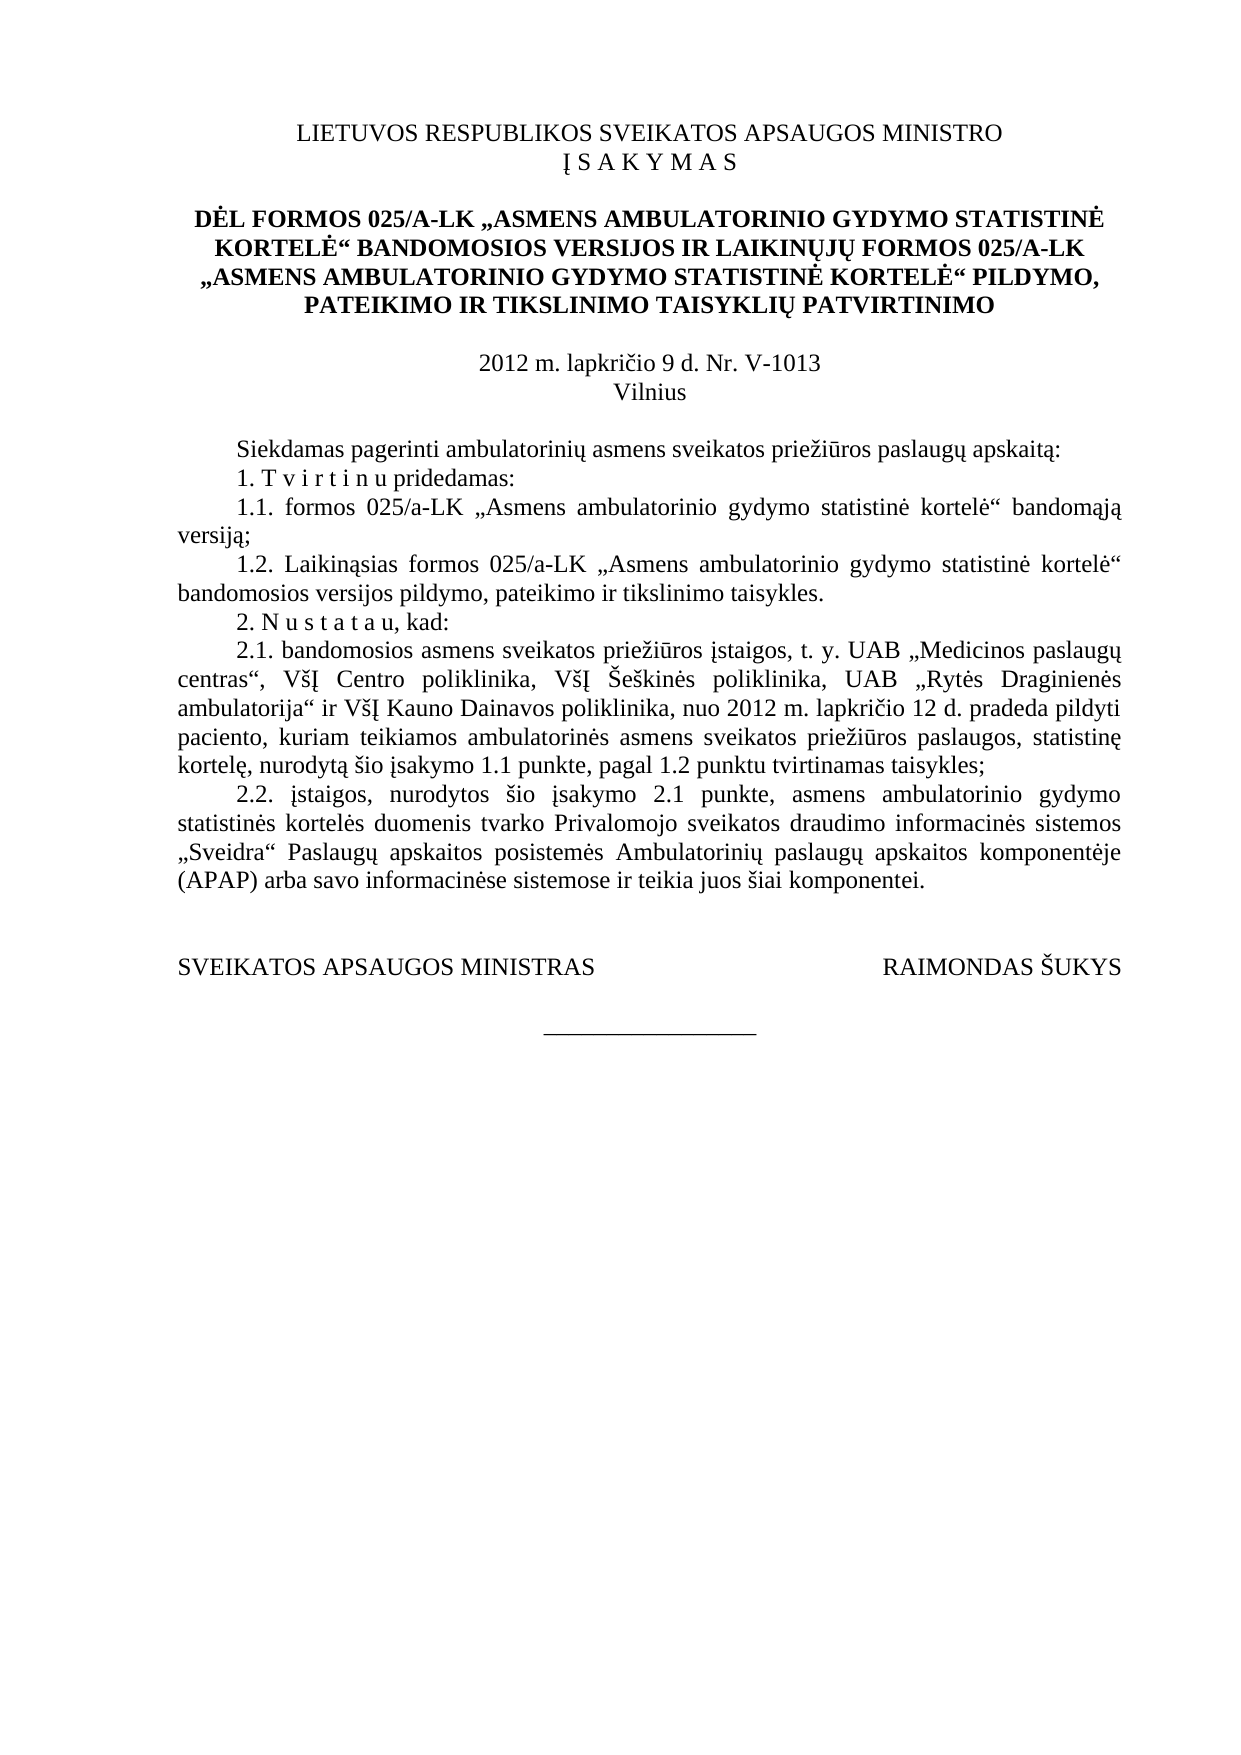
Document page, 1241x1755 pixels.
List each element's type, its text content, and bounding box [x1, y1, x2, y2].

text Siekdamas pagerinti ambulatorinių asmens sveikatos priežiūros paslaugų apskaitą: [177, 434, 1122, 463]
text LIETUVOS RESPUBLIKOS SVEIKATOS APSAUGOS MINISTRO [177, 118, 1122, 147]
text Į S A K Y M A S [177, 147, 1122, 176]
text 2012 m. lapkričio 9 d. Nr. V-1013 [177, 348, 1122, 377]
text 1. T v i r t i n u pridedamas: [177, 463, 1122, 492]
text 2.1. bandomosios asmens sveikatos priežiūros įstaigos, t. y. UAB „Medicinos paslaugų centras“, VšĮ Centro poliklinika, VšĮ Šeškinės poliklinika, UAB „Rytės Draginienės ambulatorija“ ir VšĮ Kauno Dainavos poliklinika, nuo 2012 m. lapkričio 12 d. pradeda pildyti paciento, kuriam teikiamos ambulatorinės asmens sveikatos priežiūros paslaugos, statistinę kortelę, nurodytą šio įsakymo 1.1 punkte, pagal 1.2 punktu tvirtinamas taisykles; [177, 636, 1122, 779]
text Vilnius [177, 377, 1122, 406]
text SVEIKATOS APSAUGOS MINISTRAS RAIMONDAS ŠUKYS [177, 952, 1122, 981]
text DĖL FORMOS 025/A-LK „ASMENS AMBULATORINIO GYDYMO STATISTINĖ KORTELĖ“ BANDOMOSIOS VERSIJOS IR LAIKINŲJŲ FORMOS 025/A-LK „ASMENS AMBULATORINIO GYDYMO STATISTINĖ KORTELĖ“ PILDYMO, PATEIKIMO IR TIKSLINIMO TAISYKLIŲ PATVIRTINIMO [177, 204, 1122, 319]
text _________________ [177, 1009, 1122, 1038]
text 2.2. įstaigos, nurodytos šio įsakymo 2.1 punkte, asmens ambulatorinio gydymo statistinės kortelės duomenis tvarko Privalomojo sveikatos draudimo informacinės sistemos „Sveidra“ Paslaugų apskaitos posistemės Ambulatorinių paslaugų apskaitos komponentėje (APAP) arba savo informacinėse sistemose ir teikia juos šiai komponentei. [177, 779, 1122, 894]
text 1.2. Laikinąsias formos 025/a-LK „Asmens ambulatorinio gydymo statistinė kortelė“ bandomosios versijos pildymo, pateikimo ir tikslinimo taisykles. [177, 549, 1122, 607]
text 1.1. formos 025/a-LK „Asmens ambulatorinio gydymo statistinė kortelė“ bandomąją versiją; [177, 492, 1122, 549]
text 2. N u s t a t a u, kad: [177, 607, 1122, 636]
